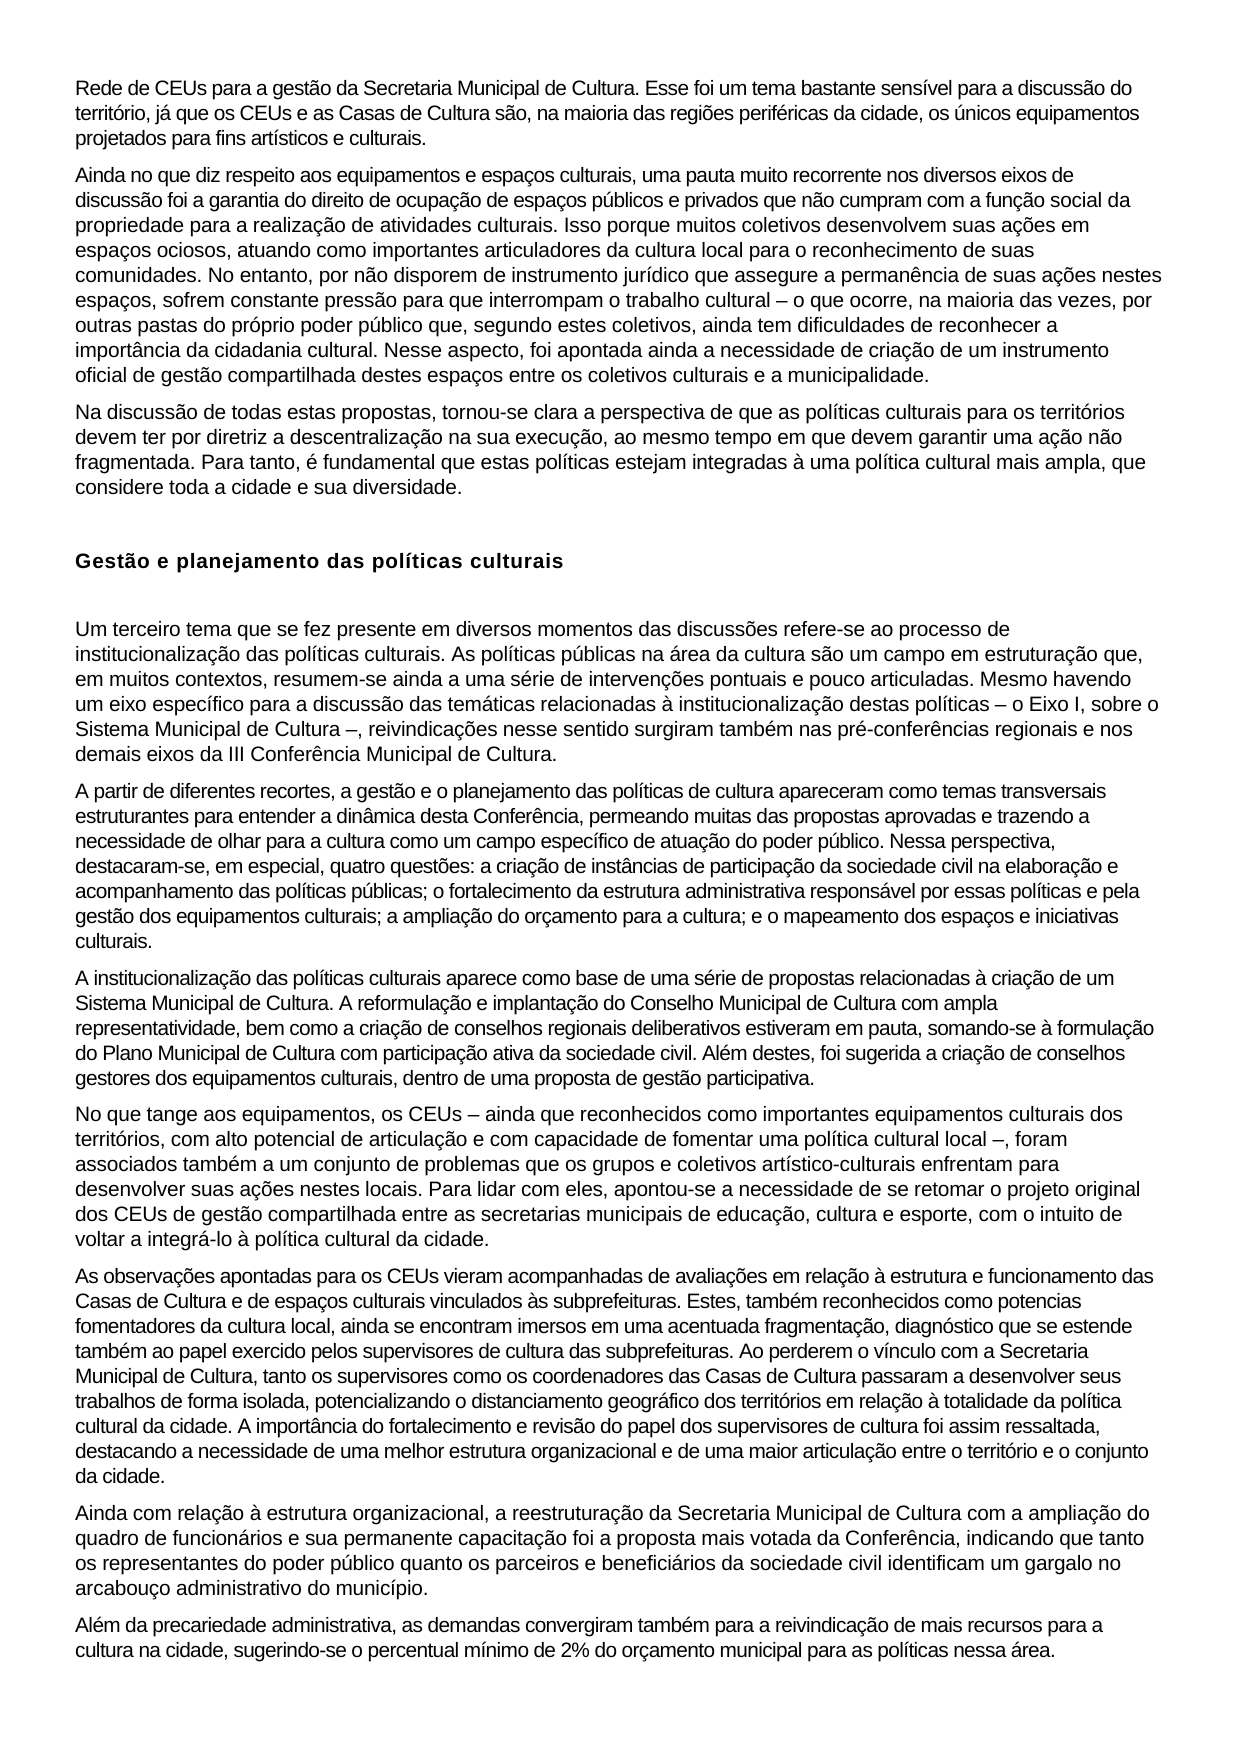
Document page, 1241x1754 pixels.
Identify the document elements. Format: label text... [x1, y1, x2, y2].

text No que tange aos equipamentos, os CEUs – ainda que reconhecidos como importantes equipamentos culturais dos territórios, com alto potencial de articulação e com capacidade de fomentar uma política cultural local –, foram associados também a um conjunto de problemas que os grupos e coletivos artístico-culturais enfrentam para desenvolver suas ações nestes locais. Para lidar com eles, apontou-se a necessidade de se retomar o projeto original dos CEUs de gestão compartilhada entre as secretarias municipais de educação, cultura e esporte, com o intuito de voltar a integrá-lo à política cultural da cidade. [75, 1101, 1165, 1251]
text Na discussão de todas estas propostas, tornou-se clara a perspectiva de que as políticas culturais para os territórios devem ter por diretriz a descentralização na sua execução, ao mesmo tempo em que devem garantir uma ação não fragmentada. Para tanto, é fundamental que estas políticas estejam integradas à uma política cultural mais ampla, que considere toda a cidade e sua diversidade. [75, 399, 1165, 499]
text Além da precariedade administrativa, as demandas convergiram também para a reivindicação de mais recursos para a cultura na cidade, sugerindo-se o percentual mínimo de 2% do orçamento municipal para as políticas nessa área. [75, 1612, 1165, 1662]
text Ainda com relação à estrutura organizacional, a reestruturação da Secretaria Municipal de Cultura com a ampliação do quadro de funcionários e sua permanente capacitação foi a proposta mais votada da Conferência, indicando que tanto os representantes do poder público quanto os parceiros e beneficiários da sociedade civil identificam um gargalo no arcabouço administrativo do município. [75, 1500, 1165, 1600]
text Gestão e planejamento das políticas culturais [75, 542, 1165, 573]
text Um terceiro tema que se fez presente em diversos momentos das discussões refere-se ao processo de institucionalização das políticas culturais. As políticas públicas na área da cultura são um campo em estruturação que, em muitos contextos, resumem-se ainda a uma série de intervenções pontuais e pouco articuladas. Mesmo havendo um eixo específico para a discussão das temáticas relacionadas à institucionalização destas políticas – o Eixo I, sobre o Sistema Municipal de Cultura –, reivindicações nesse sentido surgiram também nas pré-conferências regionais e nos demais eixos da III Conferência Municipal de Cultura. [75, 616, 1165, 766]
text As observações apontadas para os CEUs vieram acompanhadas de avaliações em relação à estrutura e funcionamento das Casas de Cultura e de espaços culturais vinculados às subprefeituras. Estes, também reconhecidos como potencias fomentadores da cultura local, ainda se encontram imersos em uma acentuada fragmentação, diagnóstico que se estende também ao papel exercido pelos supervisores de cultura das subprefeituras. Ao perderem o vínculo com a Secretaria Municipal de Cultura, tanto os supervisores como os coordenadores das Casas de Cultura passaram a desenvolver seus trabalhos de forma isolada, potencializando o distanciamento geográfico dos territórios em relação à totalidade da política cultural da cidade. A importância do fortalecimento e revisão do papel dos supervisores de cultura foi assim ressaltada, destacando a necessidade de uma melhor estrutura organizacional e de uma maior articulação entre o território e o conjunto da cidade. [75, 1263, 1165, 1488]
text Rede de CEUs para a gestão da Secretaria Municipal de Cultura. Esse foi um tema bastante sensível para a discussão do território, já que os CEUs e as Casas de Cultura são, na maioria das regiões periféricas da cidade, os únicos equipamentos projetados para fins artísticos e culturais. [75, 75, 1165, 150]
text Ainda no que diz respeito aos equipamentos e espaços culturais, uma pauta muito recorrente nos diversos eixos de discussão foi a garantia do direito de ocupação de espaços públicos e privados que não cumpram com a função social da propriedade para a realização de atividades culturais. Isso porque muitos coletivos desenvolvem suas ações em espaços ociosos, atuando como importantes articuladores da cultura local para o reconhecimento de suas comunidades. No entanto, por não disporem de instrumento jurídico que assegure a permanência de suas ações nestes espaços, sofrem constante pressão para que interrompam o trabalho cultural – o que ocorre, na maioria das vezes, por outras pastas do próprio poder público que, segundo estes coletivos, ainda tem dificuldades de reconhecer a importância da cidadania cultural. Nesse aspecto, foi apontada ainda a necessidade de criação de um instrumento oficial de gestão compartilhada destes espaços entre os coletivos culturais e a municipalidade. [75, 162, 1165, 387]
text A institucionalização das políticas culturais aparece como base de uma série de propostas relacionadas à criação de um Sistema Municipal de Cultura. A reformulação e implantação do Conselho Municipal de Cultura com ampla representatividade, bem como a criação de conselhos regionais deliberativos estiveram em pauta, somando-se à formulação do Plano Municipal de Cultura com participação ativa da sociedade civil. Além destes, foi sugerida a criação de conselhos gestores dos equipamentos culturais, dentro de uma proposta de gestão participativa. [75, 964, 1165, 1089]
text A partir de diferentes recortes, a gestão e o planejamento das políticas de cultura apareceram como temas transversais estruturantes para entender a dinâmica desta Conferência, permeando muitas das propostas aprovadas e trazendo a necessidade de olhar para a cultura como um campo específico de atuação do poder público. Nessa perspectiva, destacaram-se, em especial, quatro questões: a criação de instâncias de participação da sociedade civil na elaboração e acompanhamento das políticas públicas; o fortalecimento da estrutura administrativa responsável por essas políticas e pela gestão dos equipamentos culturais; a ampliação do orçamento para a cultura; e o mapeamento dos espaços e iniciativas culturais. [75, 777, 1165, 952]
